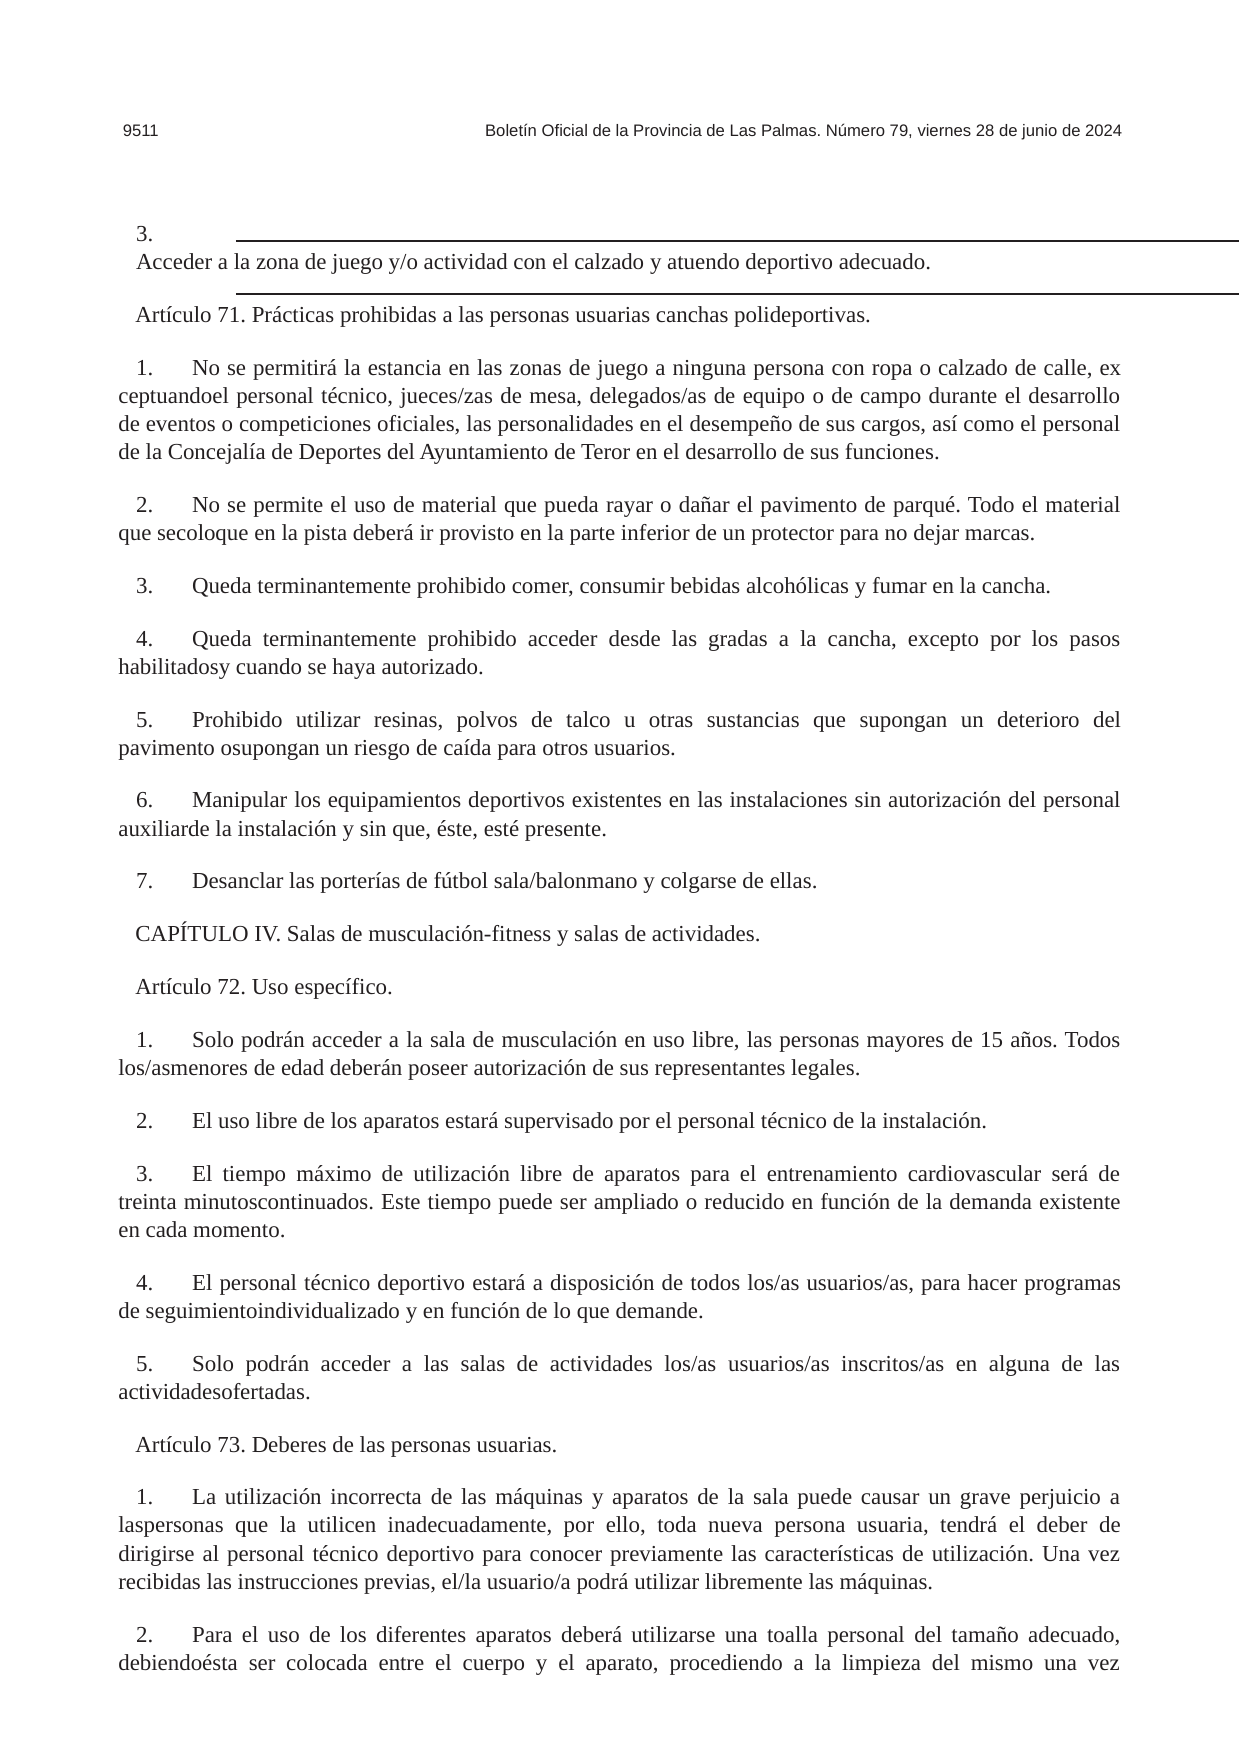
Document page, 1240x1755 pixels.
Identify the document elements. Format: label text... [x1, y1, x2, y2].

list Solo podrán acceder a la sala de musculación en uso libre, las personas mayores de 15 años. Todos los/asmenores de edad deberán poseer autorización de sus representantes legales. [118, 1026, 1122, 1080]
list La utilización incorrecta de las máquinas y aparatos de la sala puede causar un grave perjuicio a laspersonas que la utilicen inadecuadamente, por ello, toda nueva persona usuaria, tendrá el deber de dirigirse al personal técnico deportivo para conocer previamente las características de utilización. Una vez recibidas las instrucciones previas, el/la usuario/a podrá utilizar libremente las máquinas. [118, 1483, 1122, 1594]
text CAPÍTULO IV. Salas de musculación-fitness y salas de actividades. [135, 920, 1122, 947]
list No se permite el uso de material que pueda rayar o dañar el pavimento de parqué. Todo el material que secoloque en la pista deberá ir provisto en la parte inferior de un protector para no dejar marcas. [118, 491, 1122, 545]
list El personal técnico deportivo estará a disposición de todos los/as usuarios/as, para hacer programas de seguimientoindividualizado y en función de lo que demande. [118, 1269, 1122, 1323]
list El uso libre de los aparatos estará supervisado por el personal técnico de la instalación. [118, 1107, 1122, 1133]
text Artículo 73. Deberes de las personas usuarias. [135, 1431, 1122, 1457]
list No se permitirá la estancia en las zonas de juego a ninguna persona con ropa o calzado de calle, ex ceptuandoel personal técnico, jueces/zas de mesa, delegados/as de equipo o de campo durante el desarrollo de eventos o competiciones oficiales, las personalidades en el desempeño de sus cargos, así como el personal de la Concejalía de Deportes del Ayuntamiento de Teror en el desarrollo de sus funciones. [118, 354, 1122, 464]
list Queda terminantemente prohibido comer, consumir bebidas alcohólicas y fumar en la cancha. [118, 572, 1122, 598]
list Acceder a la zona de juego y/o actividad con el calzado y atuendo deportivo adecuado. [118, 220, 1122, 274]
list Solo podrán acceder a las salas de actividades los/as usuarios/as inscritos/as en alguna de las actividadesofertadas. [118, 1350, 1122, 1404]
list Desanclar las porterías de fútbol sala/balonmano y colgarse de ellas. [118, 867, 1122, 894]
list Manipular los equipamientos deportivos existentes en las instalaciones sin autorización del personal auxiliarde la instalación y sin que, éste, esté presente. [118, 787, 1122, 841]
text Artículo 72. Uso específico. [135, 973, 1122, 999]
list Para el uso de los diferentes aparatos deberá utilizarse una toalla personal del tamaño adecuado, debiendoésta ser colocada entre el cuerpo y el aparato, procediendo a la limpieza del mismo una vez [118, 1621, 1122, 1675]
list Queda terminantemente prohibido acceder desde las gradas a la cancha, excepto por los pasos habilitadosy cuando se haya autorizado. [118, 625, 1122, 679]
list Prohibido utilizar resinas, polvos de talco u otras sustancias que supongan un deterioro del pavimento osupongan un riesgo de caída para otros usuarios. [118, 706, 1122, 760]
list El tiempo máximo de utilización libre de aparatos para el entrenamiento cardiovascular será de treinta minutoscontinuados. Este tiempo puede ser ampliado o reducido en función de la demanda existente en cada momento. [118, 1160, 1122, 1242]
text Artículo 71. Prácticas prohibidas a las personas usuarias canchas polideportivas. [135, 301, 1122, 327]
